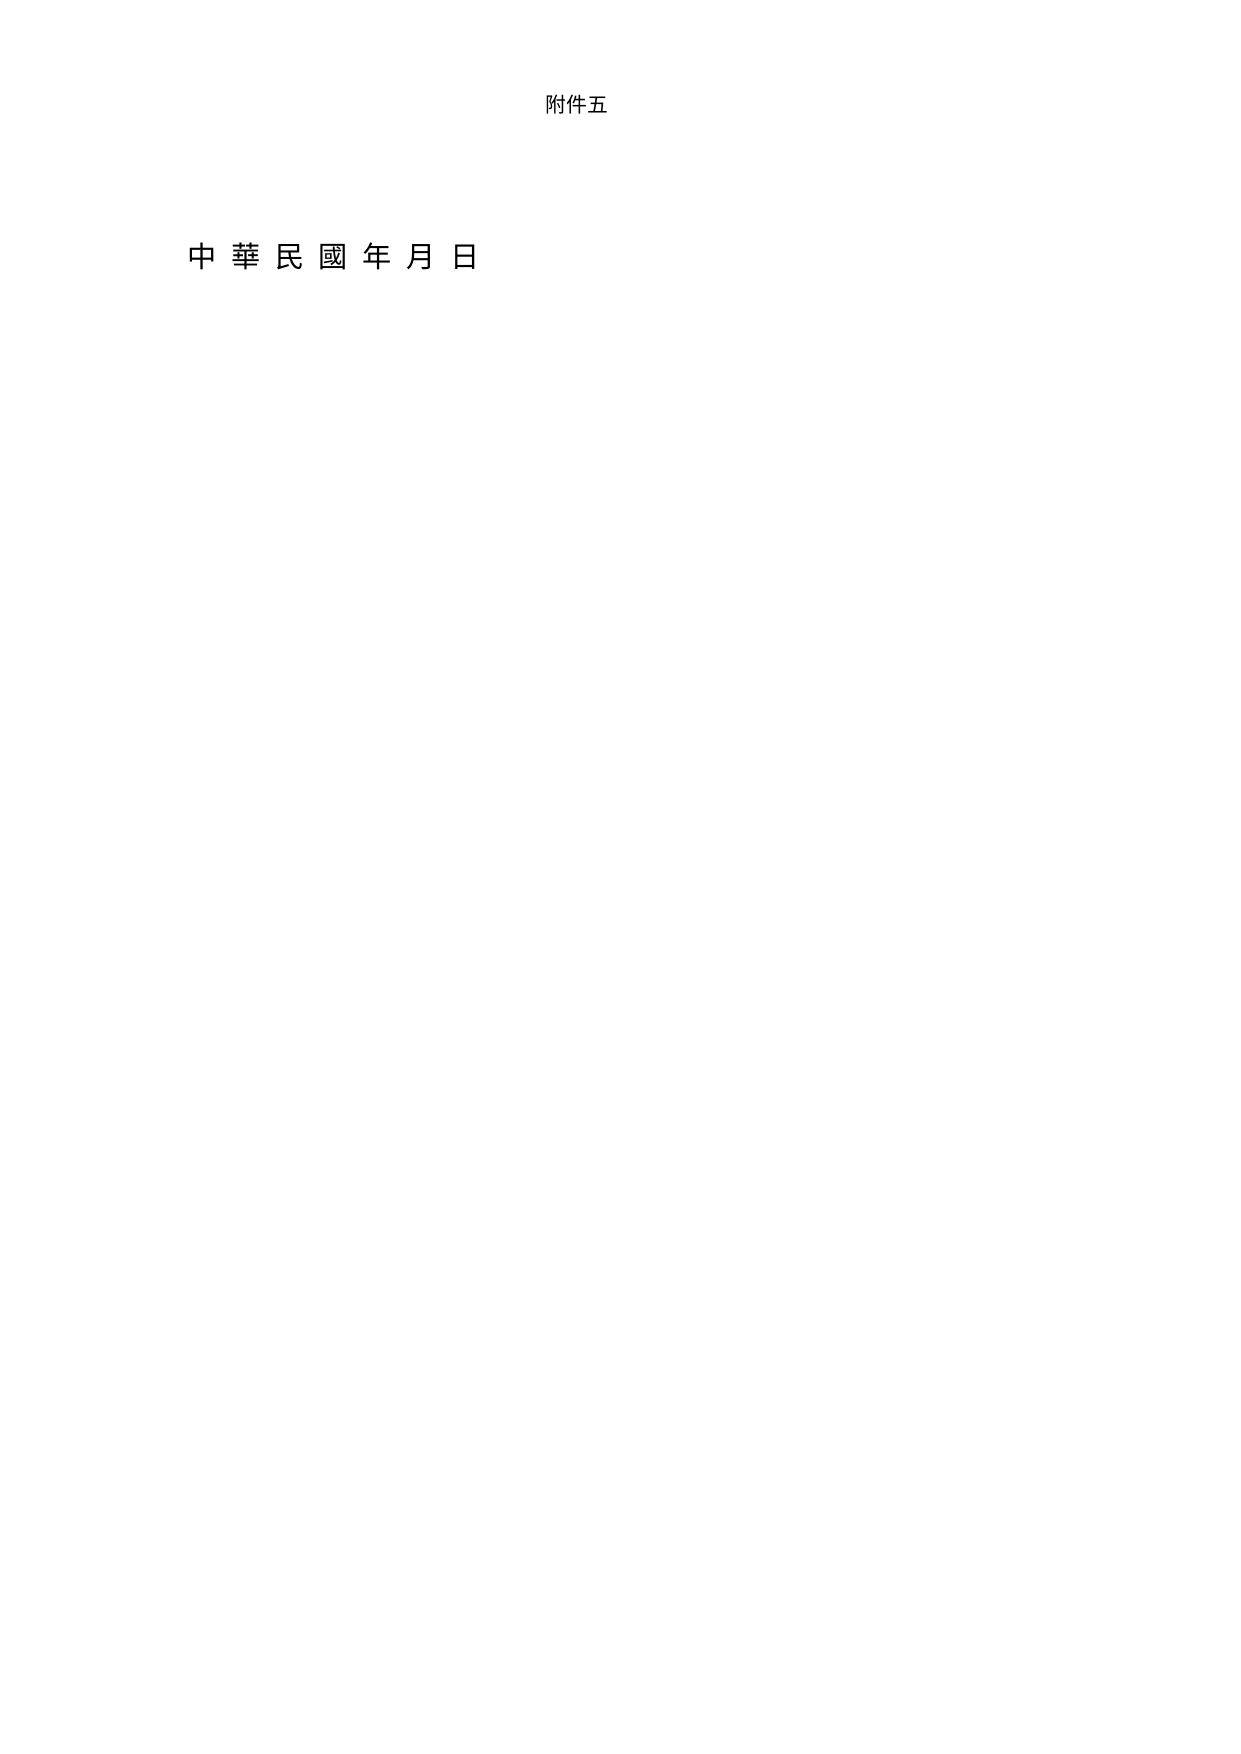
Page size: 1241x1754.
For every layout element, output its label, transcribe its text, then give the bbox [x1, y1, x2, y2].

text 中 華 民 國 年 月 日 [187, 213, 1053, 275]
